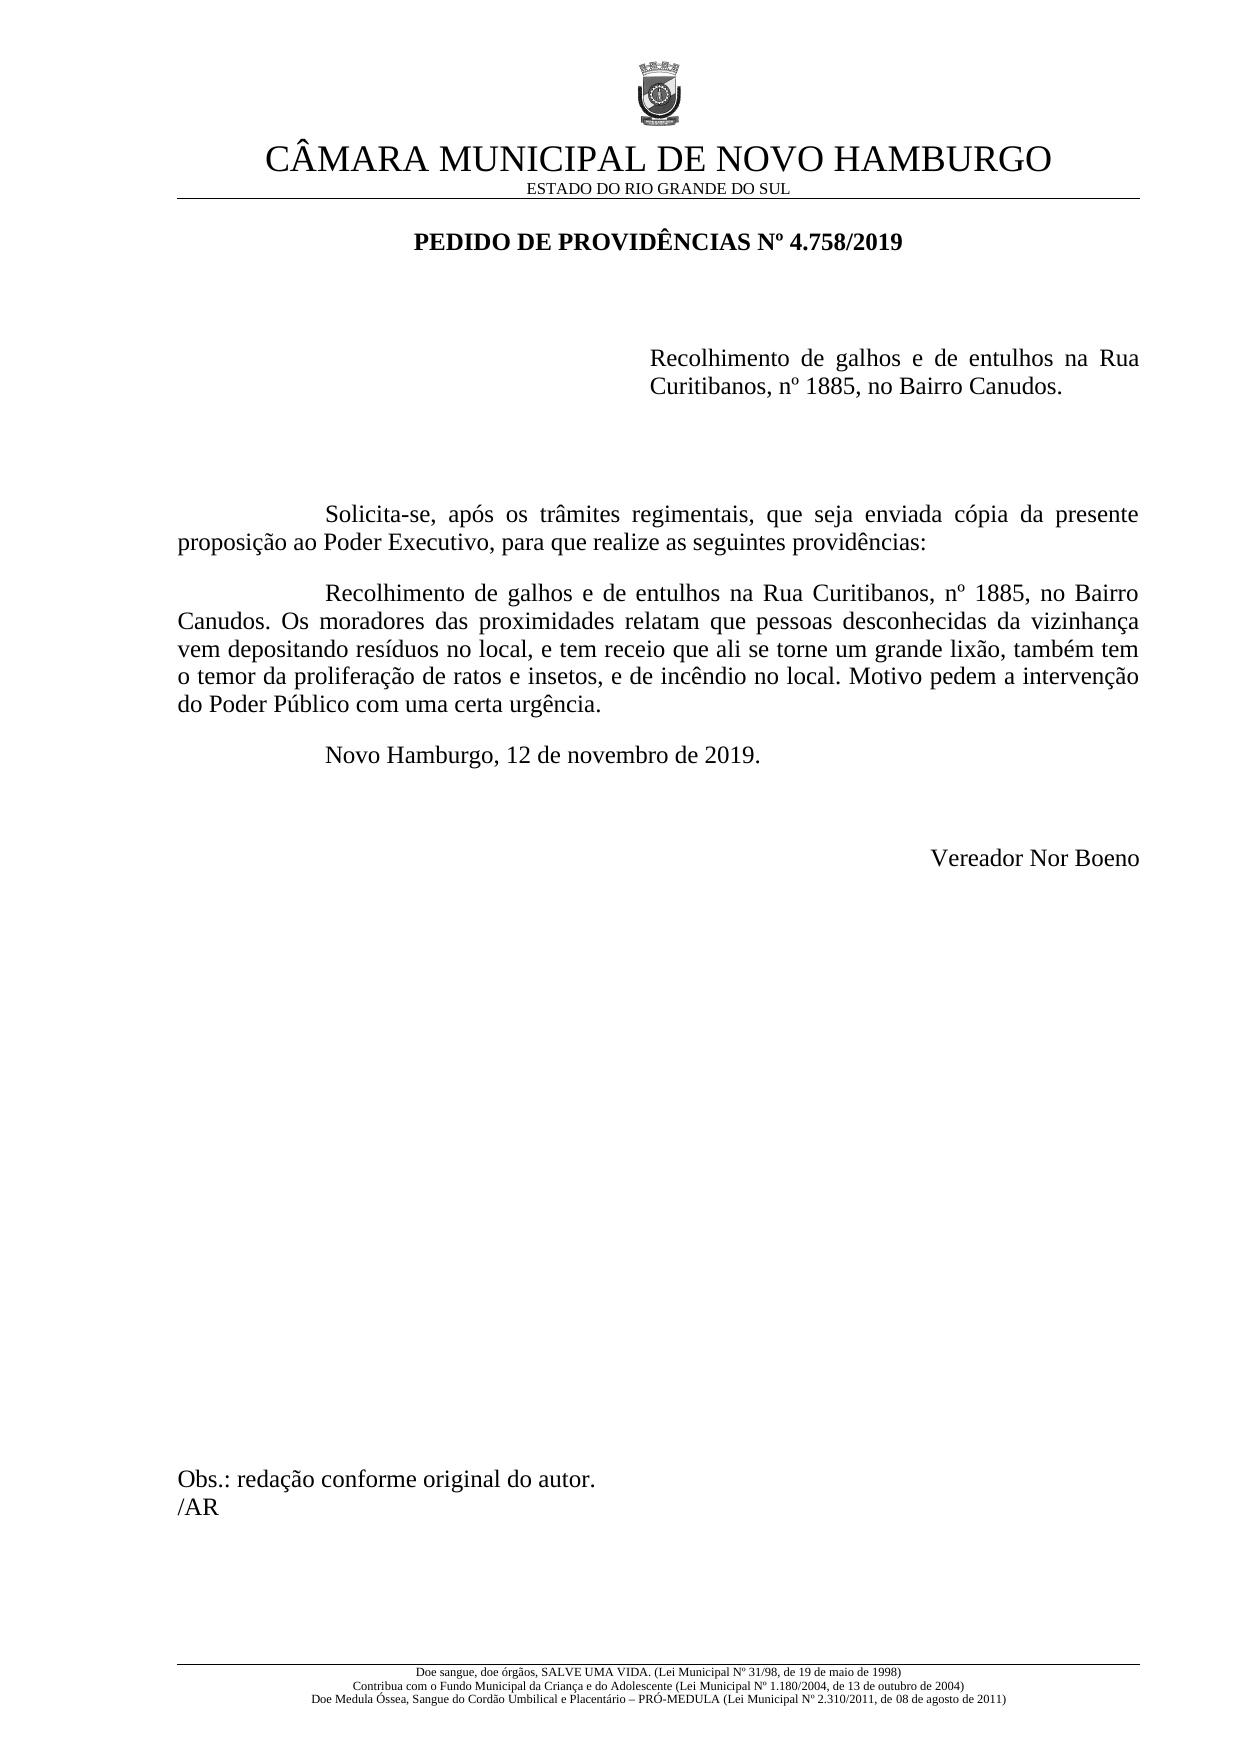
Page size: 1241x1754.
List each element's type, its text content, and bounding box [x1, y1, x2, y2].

text PEDIDO DE PROVIDÊNCIAS Nº 4.758/2019 [177, 228, 1140, 256]
text Obs.: redação conforme original do autor. [177, 1465, 1140, 1493]
text Recolhimento de galhos e de entulhos na Rua Curitibanos, nº 1885, no Bairro Canudos. Os moradores das proximidades relatam que pessoas desconhecidas da vizinhança vem depositando resíduos no local, e tem receio que ali se torne um grande lixão, também tem o temor da proliferação de ratos e insetos, e de incêndio no local. Motivo pedem a intervenção do Poder Público com uma certa urgência. [177, 579, 1140, 718]
text Recolhimento de galhos e de entulhos na Rua Curitibanos, nº 1885, no Bairro Canudos. [649, 344, 1140, 400]
text Solicita-se, após os trâmites regimentais, que seja enviada cópia da presente proposição ao Poder Executivo, para que realize as seguintes providências: [177, 500, 1140, 556]
text Vereador Nor Boeno [177, 844, 1140, 872]
text Novo Hamburgo, 12 de novembro de 2019. [177, 741, 1140, 769]
text /AR [177, 1493, 1140, 1521]
